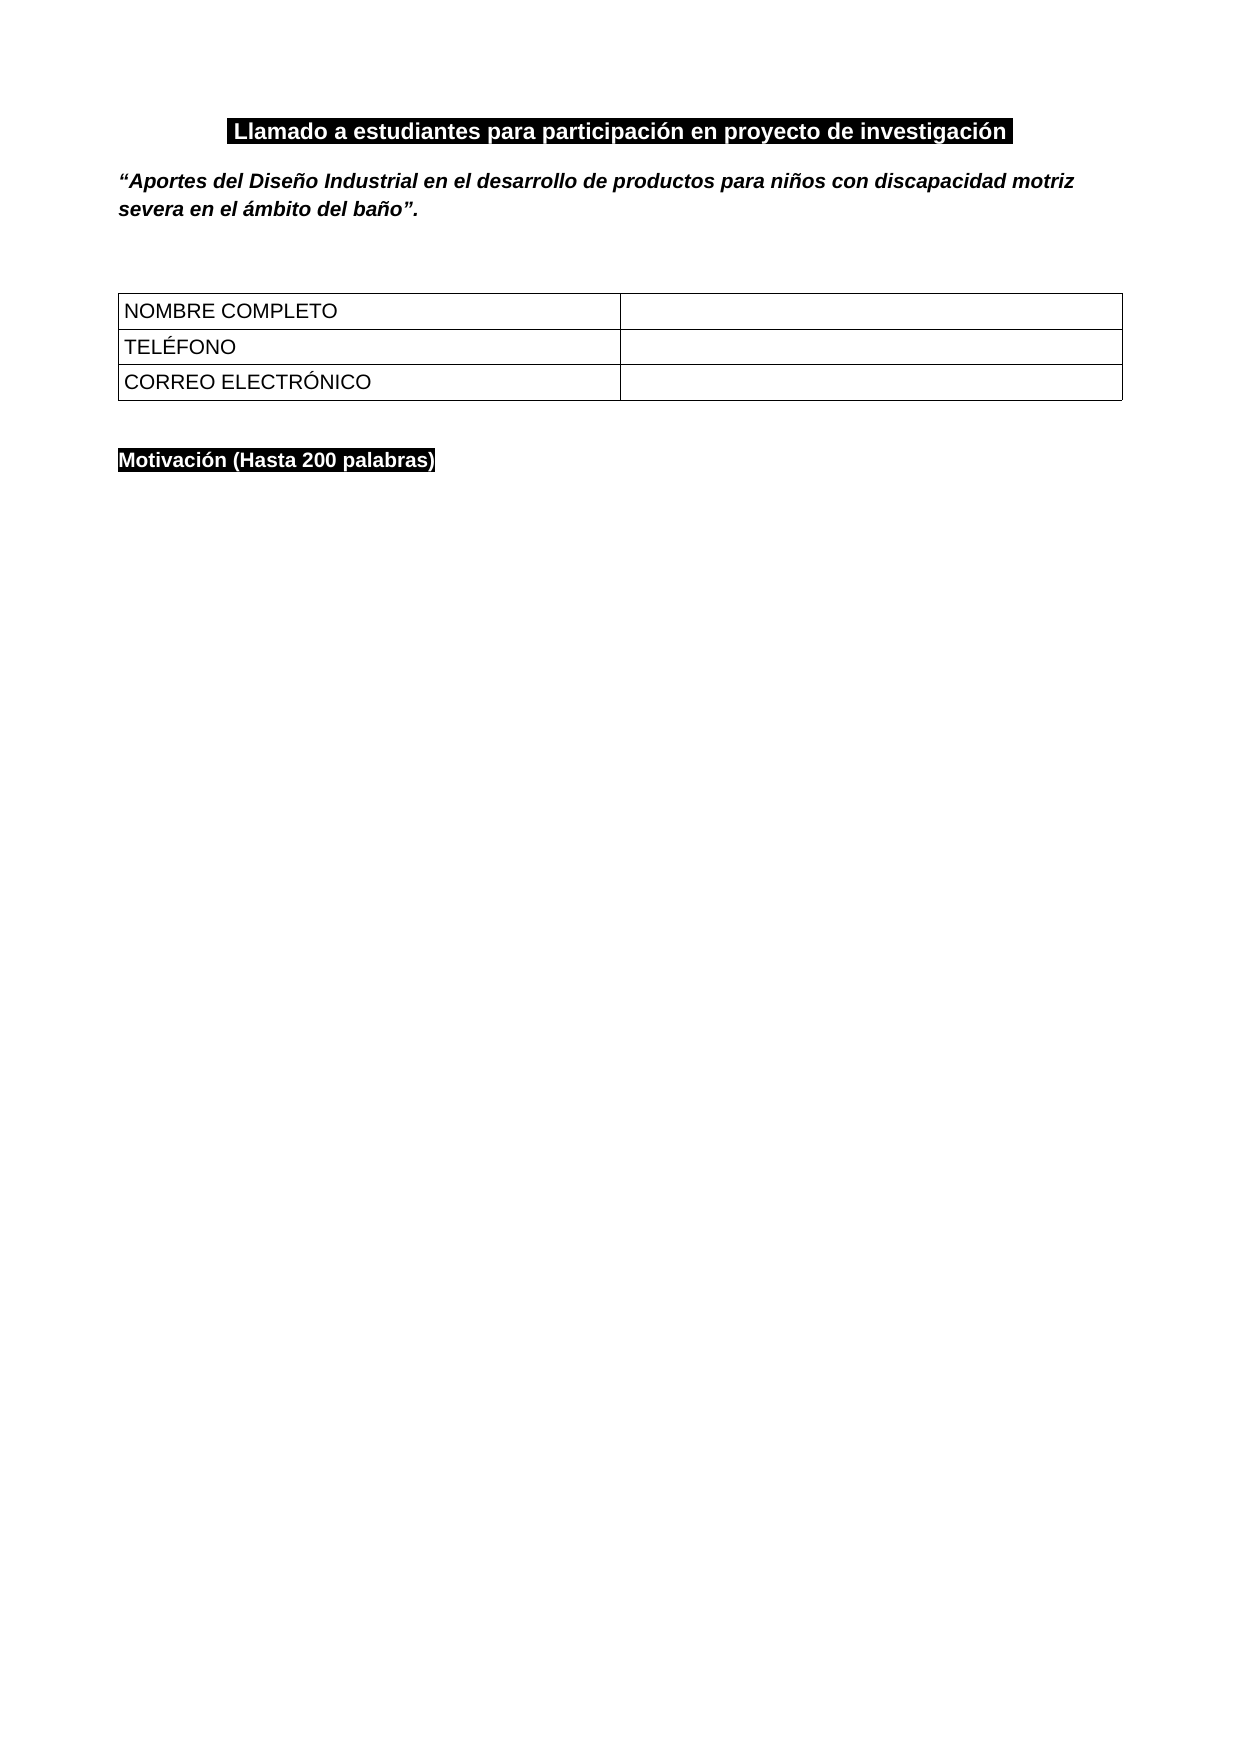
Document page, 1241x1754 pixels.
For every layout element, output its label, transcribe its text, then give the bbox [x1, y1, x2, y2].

table_header NOMBRE COMPLETO [119, 294, 620, 329]
table_cell [621, 330, 1122, 364]
text “Aportes del Diseño Industrial en el desarrollo de productos para niños con discapacidad motriz severa en el ámbito del baño”. [118, 169, 1122, 221]
text Llamado a estudiantes para participación en proyecto de investigación. [118, 118, 1122, 144]
table_cell [621, 365, 1122, 400]
table_cell TELÉFONO [119, 330, 620, 364]
text Motivación (Hasta 200 palabras) [81, 448, 1174, 472]
table_header [621, 294, 1122, 329]
table_cell CORREO ELECTRÓNICO [119, 365, 620, 400]
